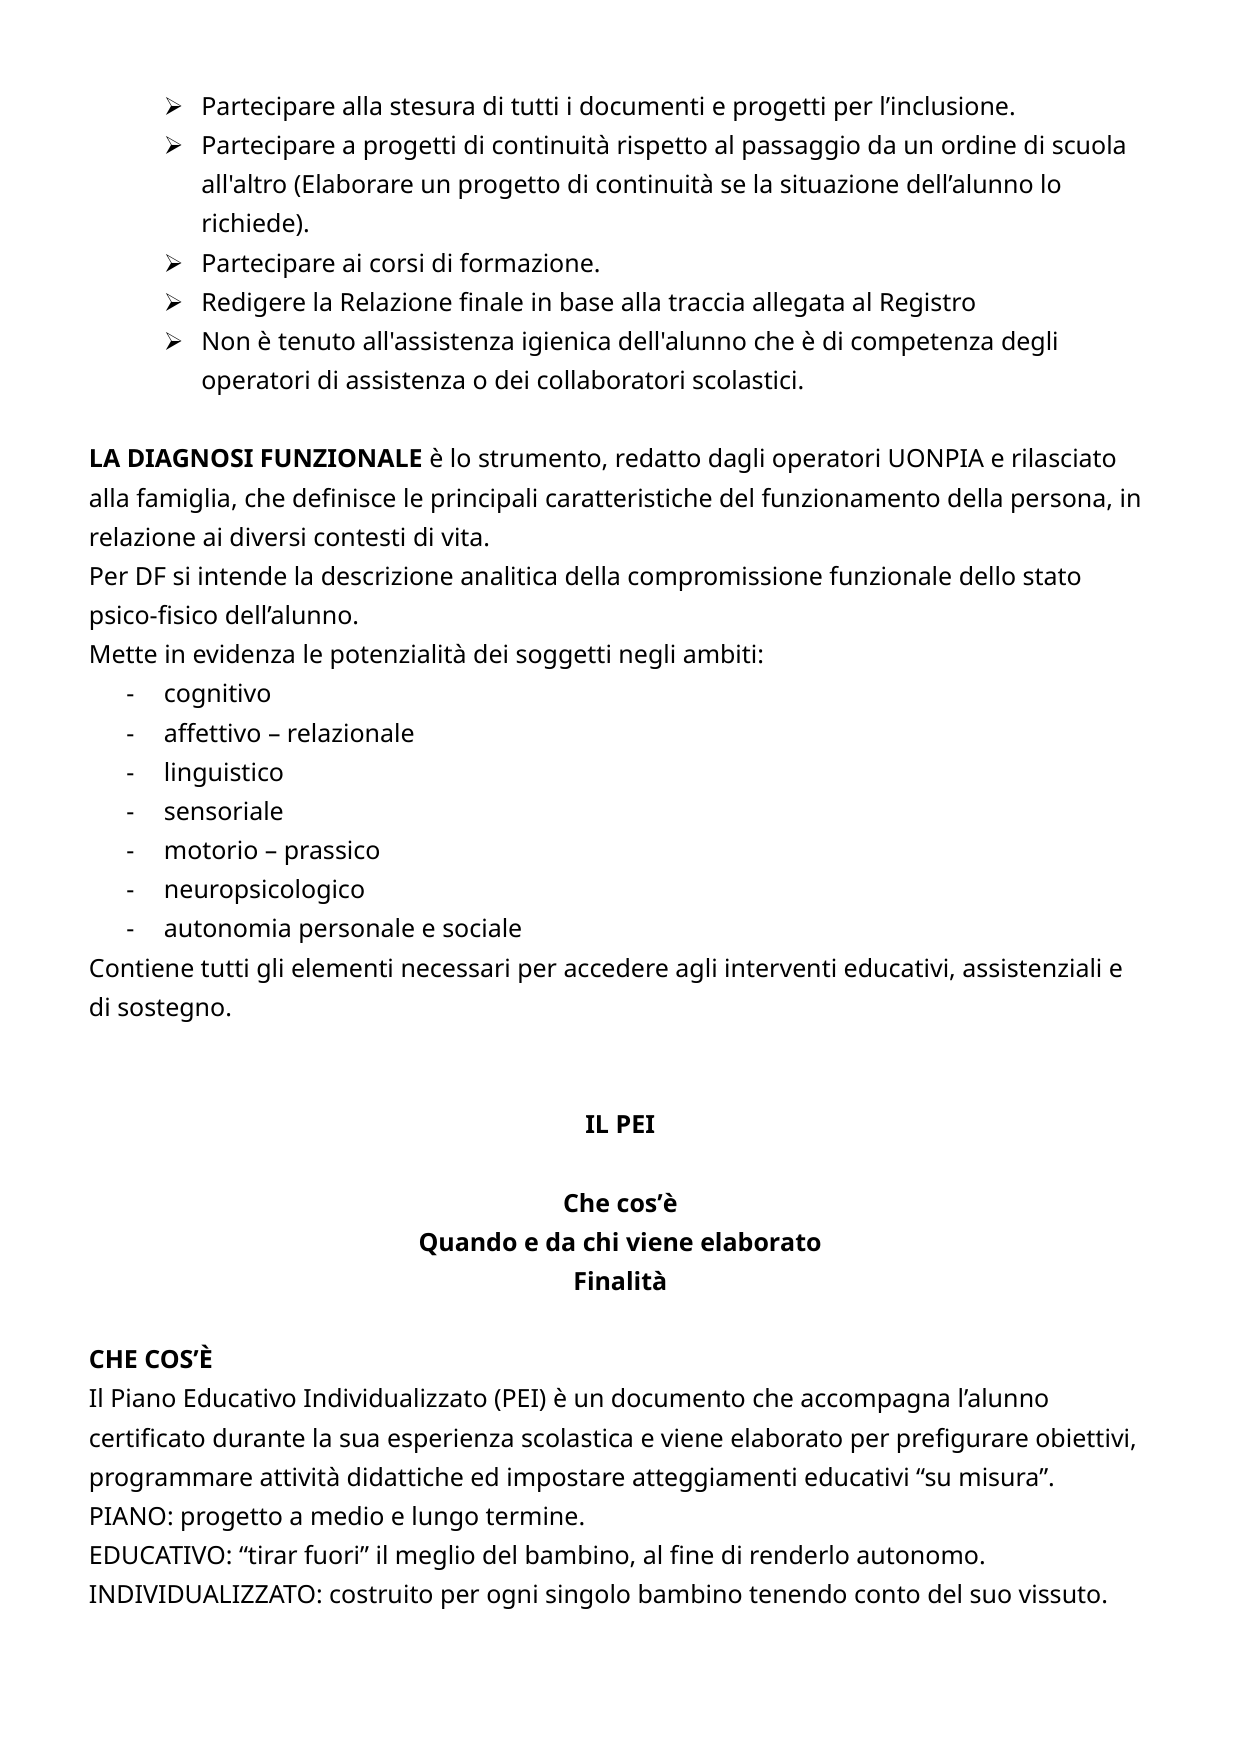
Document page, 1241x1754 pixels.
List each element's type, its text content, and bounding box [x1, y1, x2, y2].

text Mette in evidenza le potenzialità dei soggetti negli ambiti: [89, 637, 1152, 671]
list Partecipare a progetti di continuità rispetto al passaggio da un ordine di scuola all'altro (Elaborare un progetto di continuità se la situazione dell’alunno lo richiede). [164, 128, 1152, 240]
list Redigere la Relazione finale in base alla traccia allegata al Registro [164, 284, 1152, 318]
text PIANO: progetto a medio e lungo termine. [89, 1499, 1152, 1533]
text Per DF si intende la descrizione analitica della compromissione funzionale dello stato psico-fisico dell’alunno. [89, 559, 1152, 632]
list Partecipare ai corsi di formazione. [164, 245, 1152, 279]
list Partecipare alla stesura di tutti i documenti e progetti per l’inclusione. [164, 89, 1152, 123]
text EDUCATIVO: “tirar fuori” il meglio del bambino, al fine di renderlo autonomo. [89, 1538, 1152, 1572]
text Che cos’è [89, 1185, 1152, 1219]
list motorio – prassico [126, 833, 1152, 867]
list cognitivo [126, 676, 1152, 710]
list affettivo – relazionale [126, 715, 1152, 749]
text Quando e da chi viene elaborato [89, 1224, 1152, 1258]
list neuropsicologico [126, 872, 1152, 906]
text Il Piano Educativo Individualizzato (PEI) è un documento che accompagna l’alunno certificato durante la sua esperienza scolastica e viene elaborato per prefigurare obiettivi, programmare attività didattiche ed impostare atteggiamenti educativi “su misura”. [89, 1381, 1152, 1493]
text CHE COS’È [89, 1342, 1152, 1376]
text LA DIAGNOSI FUNZIONALE è lo strumento, redatto dagli operatori UONPIA e rilasciato alla famiglia, che definisce le principali caratteristiche del funzionamento della persona, in relazione ai diversi contesti di vita. [89, 441, 1152, 553]
text INDIVIDUALIZZATO: costruito per ogni singolo bambino tenendo conto del suo vissuto. [89, 1577, 1152, 1611]
list Non è tenuto all'assistenza igienica dell'alunno che è di competenza degli operatori di assistenza o dei collaboratori scolastici. [164, 324, 1152, 397]
list sensoriale [126, 794, 1152, 828]
text Contiene tutti gli elementi necessari per accedere agli interventi educativi, assistenziali e di sostegno. [89, 950, 1152, 1023]
list autonomia personale e sociale [126, 911, 1152, 945]
text Finalità [89, 1264, 1152, 1298]
list linguistico [126, 754, 1152, 788]
text IL PEI [89, 1107, 1152, 1141]
